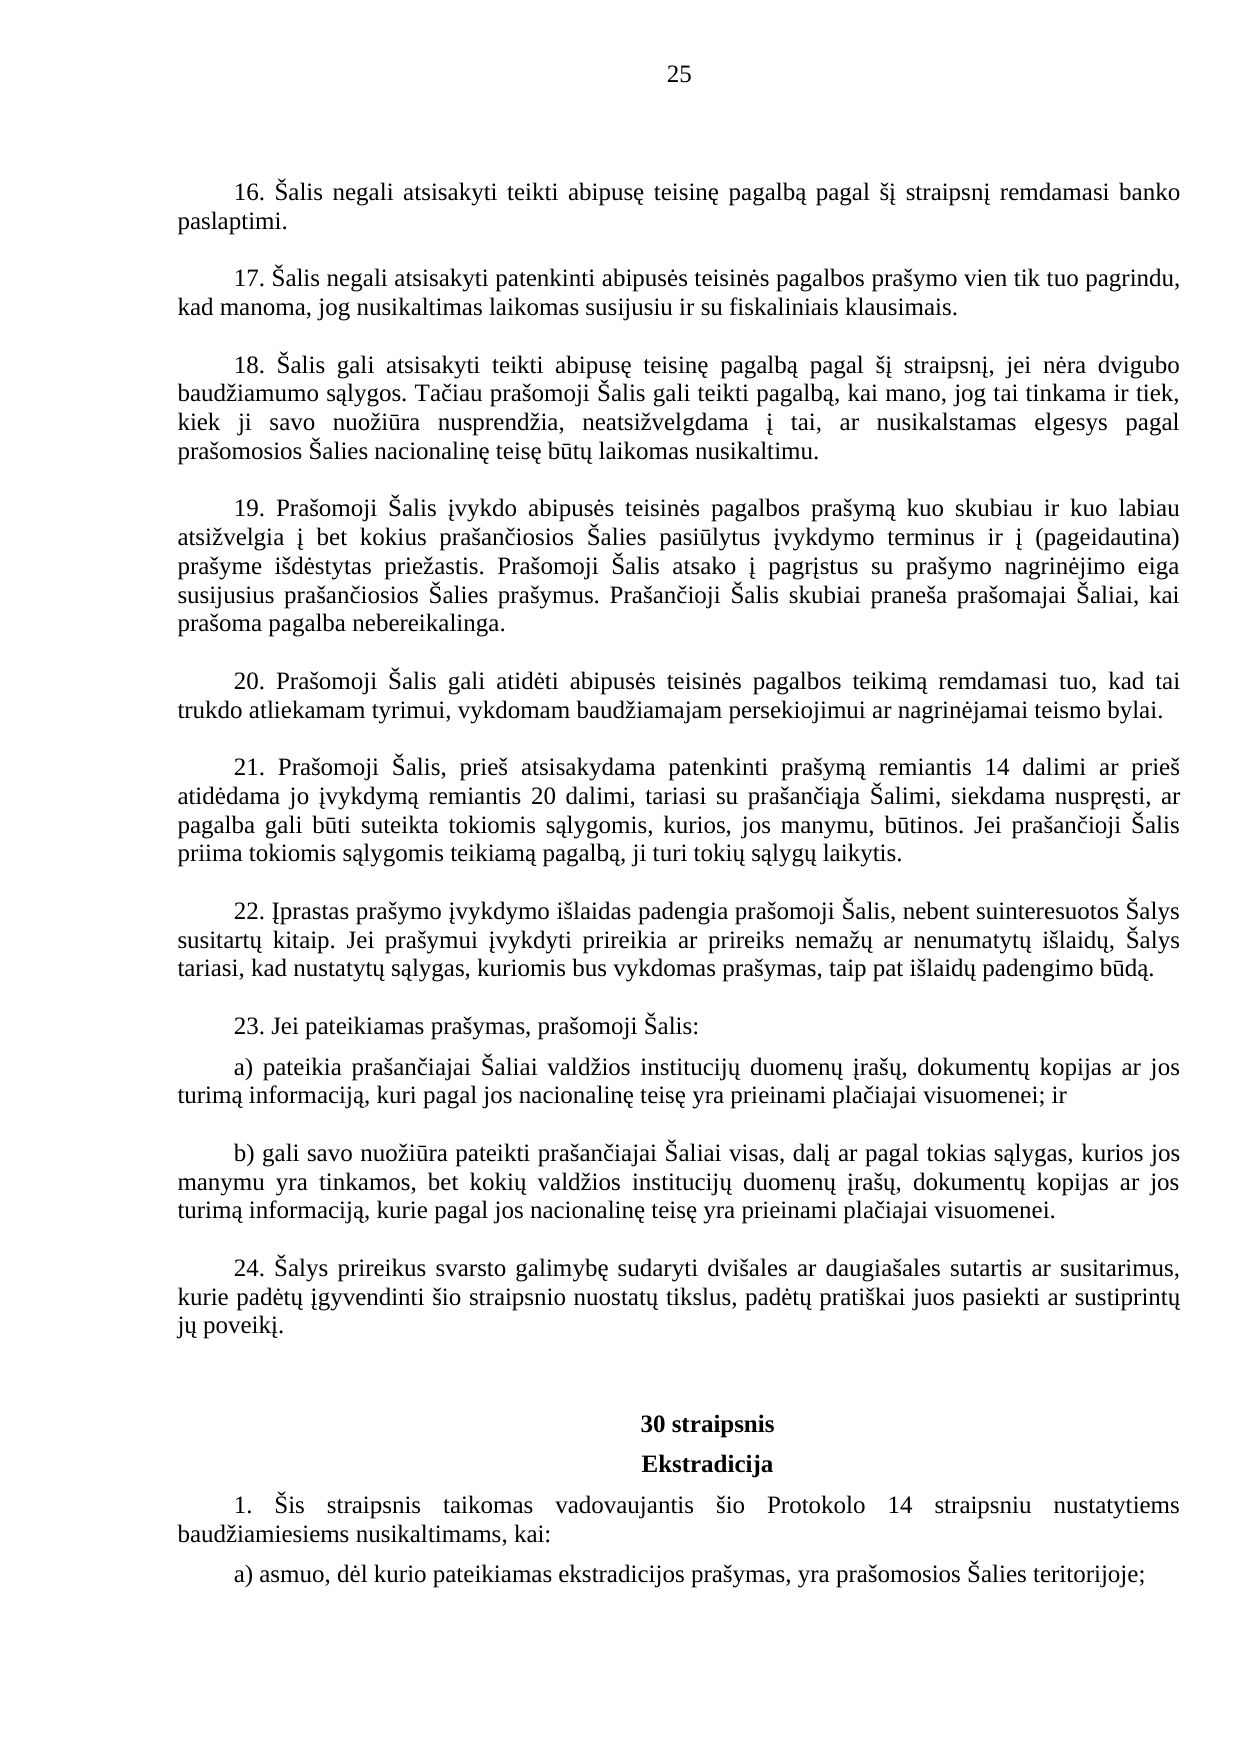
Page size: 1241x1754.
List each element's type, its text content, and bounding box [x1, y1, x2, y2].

text 22. Įprastas prašymo įvykdymo išlaidas padengia prašomoji Šalis, nebent suinteresuotos Šalys susitartų kitaip. Jei prašymui įvykdyti prireikia ar prireiks nemažų ar nenumatytų išlaidų, Šalys tariasi, kad nustatytų sąlygas, kuriomis bus vykdomas prašymas, taip pat išlaidų padengimo būdą. [177, 896, 1181, 982]
text 17. Šalis negali atsisakyti patenkinti abipusės teisinės pagalbos prašymo vien tik tuo pagrindu, kad manoma, jog nusikaltimas laikomas susijusiu ir su fiskaliniais klausimais. [177, 263, 1181, 321]
text 30 straipsnis [177, 1409, 1181, 1437]
text 20. Prašomoji Šalis gali atidėti abipusės teisinės pagalbos teikimą remdamasi tuo, kad tai trukdo atliekamam tyrimui, vykdomam baudžiamajam persekiojimui ar nagrinėjamai teismo bylai. [177, 666, 1181, 723]
text 18. Šalis gali atsisakyti teikti abipusę teisinę pagalbą pagal šį straipsnį, jei nėra dvigubo baudžiamumo sąlygos. Tačiau prašomoji Šalis gali teikti pagalbą, kai mano, jog tai tinkama ir tiek, kiek ji savo nuožiūra nusprendžia, neatsižvelgdama į tai, ar nusikalstamas elgesys pagal prašomosios Šalies nacionalinę teisę būtų laikomas nusikaltimu. [177, 350, 1181, 465]
text b) gali savo nuožiūra pateikti prašančiajai Šaliai visas, dalį ar pagal tokias sąlygas, kurios jos manymu yra tinkamos, bet kokių valdžios institucijų duomenų įrašų, dokumentų kopijas ar jos turimą informaciją, kurie pagal jos nacionalinę teisę yra prieinami plačiajai visuomenei. [177, 1138, 1181, 1224]
text Ekstradicija [177, 1449, 1181, 1478]
text 23. Jei pateikiamas prašymas, prašomoji Šalis: [177, 1011, 1181, 1040]
text 24. Šalys prireikus svarsto galimybę sudaryti dvišales ar daugiašales sutartis ar susitarimus, kurie padėtų įgyvendinti šio straipsnio nuostatų tikslus, padėtų pratiškai juos pasiekti ar sustiprintų jų poveikį. [177, 1253, 1181, 1339]
text 16. Šalis negali atsisakyti teikti abipusę teisinę pagalbą pagal šį straipsnį remdamasi banko paslaptimi. [177, 177, 1181, 235]
text 19. Prašomoji Šalis įvykdo abipusės teisinės pagalbos prašymą kuo skubiau ir kuo labiau atsižvelgia į bet kokius prašančiosios Šalies pasiūlytus įvykdymo terminus ir į (pageidautina) prašyme išdėstytas priežastis. Prašomoji Šalis atsako į pagrįstus su prašymo nagrinėjimo eiga susijusius prašančiosios Šalies prašymus. Prašančioji Šalis skubiai praneša prašomajai Šaliai, kai prašoma pagalba nebereikalinga. [177, 493, 1181, 637]
text 21. Prašomoji Šalis, prieš atsisakydama patenkinti prašymą remiantis 14 dalimi ar prieš atidėdama jo įvykdymą remiantis 20 dalimi, tariasi su prašančiąja Šalimi, siekdama nuspręsti, ar pagalba gali būti suteikta tokiomis sąlygomis, kurios, jos manymu, būtinos. Jei prašančioji Šalis priima tokiomis sąlygomis teikiamą pagalbą, ji turi tokių sąlygų laikytis. [177, 752, 1181, 867]
text a) pateikia prašančiajai Šaliai valdžios institucijų duomenų įrašų, dokumentų kopijas ar jos turimą informaciją, kuri pagal jos nacionalinę teisę yra prieinami plačiajai visuomenei; ir [177, 1052, 1181, 1109]
text a) asmuo, dėl kurio pateikiamas ekstradicijos prašymas, yra prašomosios Šalies teritorijoje; [177, 1559, 1181, 1588]
text 1. Šis straipsnis taikomas vadovaujantis šio Protokolo 14 straipsniu nustatytiems baudžiamiesiems nusikaltimams, kai: [177, 1490, 1181, 1548]
